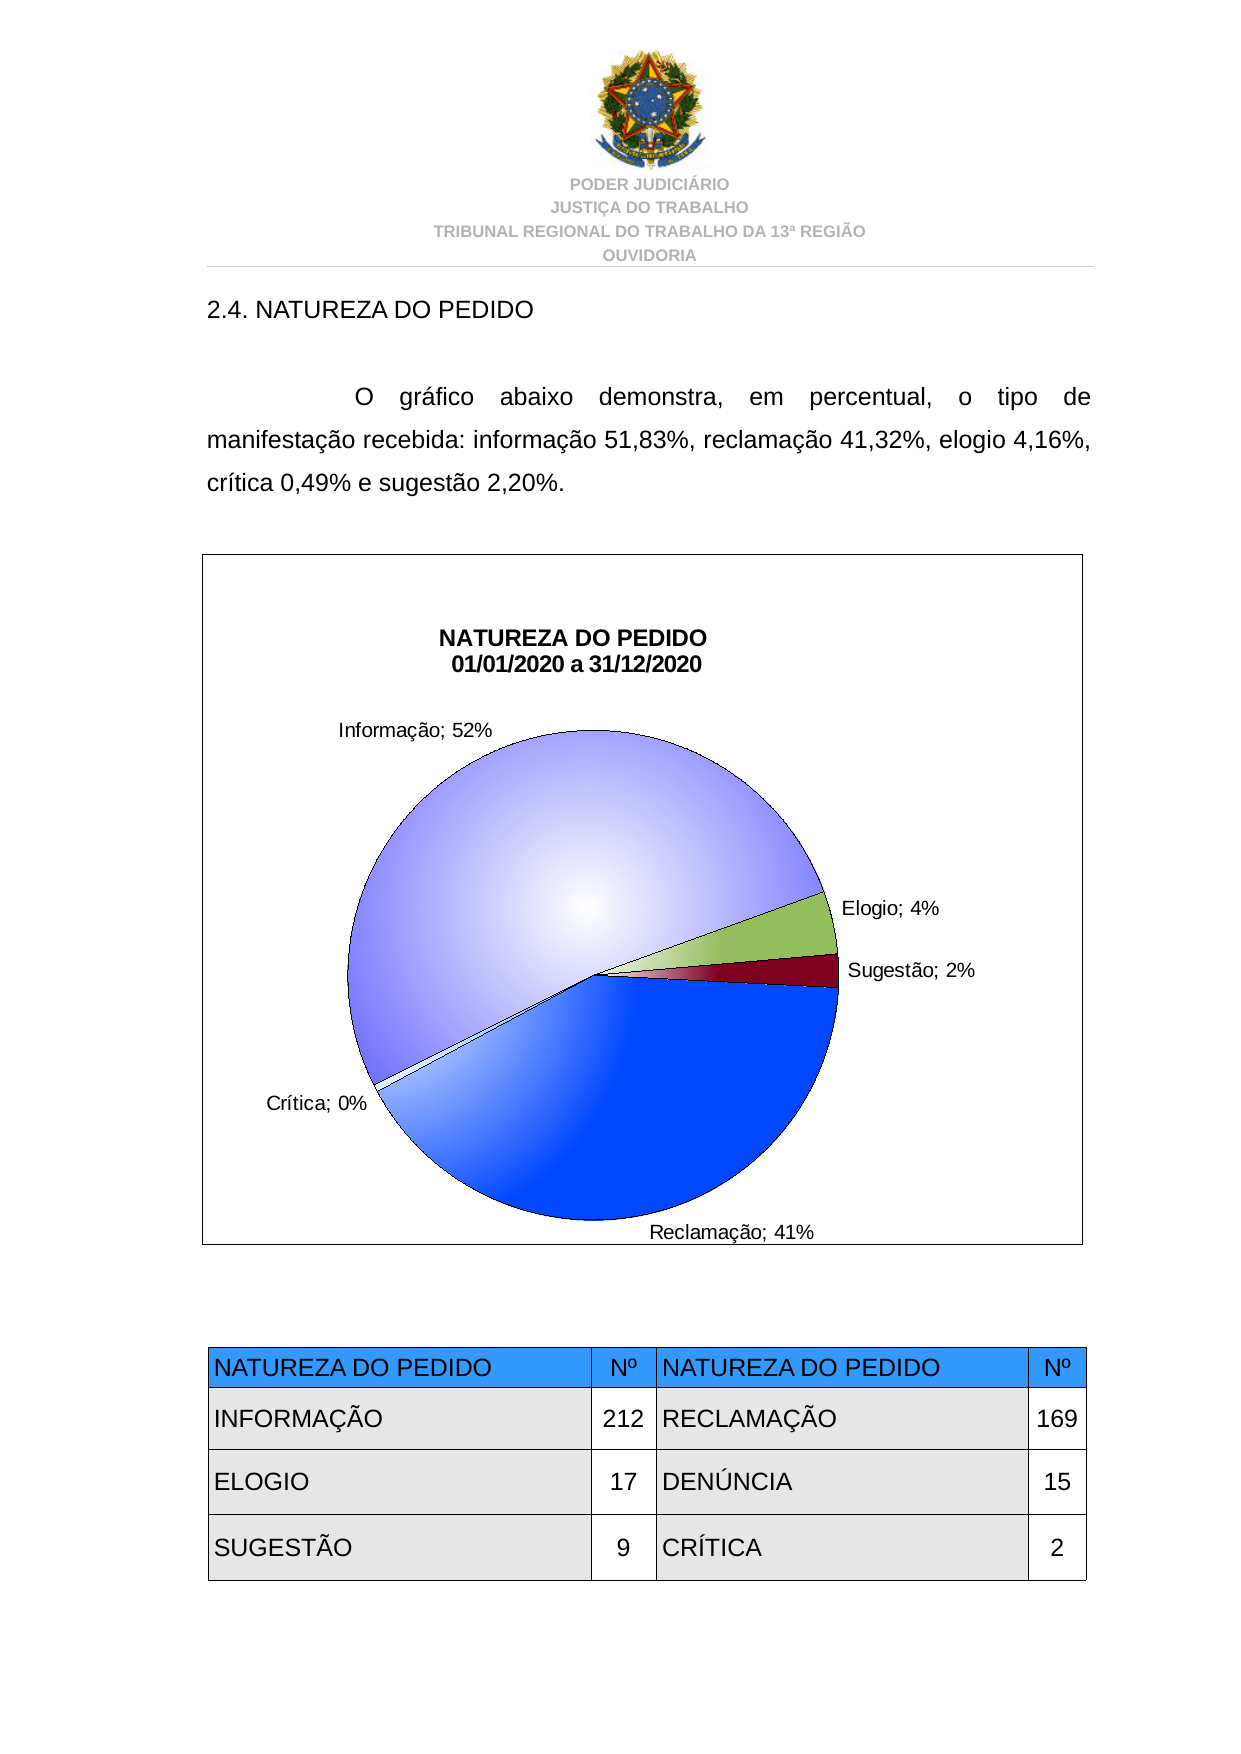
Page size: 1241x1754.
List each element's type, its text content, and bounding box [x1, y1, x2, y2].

table_header Nº [1029, 1348, 1086, 1387]
table_cell 169 [1029, 1388, 1086, 1449]
table_cell 2 [1029, 1515, 1086, 1580]
table_header NATUREZA DO PEDIDO [209, 1348, 591, 1387]
table_cell 17 [592, 1450, 656, 1514]
table_cell DENÚNCIA [657, 1450, 1028, 1514]
table_cell 9 [592, 1515, 656, 1580]
table_cell 15 [1029, 1450, 1086, 1514]
table_cell ELOGIO [209, 1450, 591, 1514]
table_header Nº [592, 1348, 656, 1387]
picture [590, 50, 709, 170]
table_cell INFORMAÇÃO [209, 1388, 591, 1449]
table_header NATUREZA DO PEDIDO [657, 1348, 1028, 1387]
list 2.4. NATUREZA DO PEDIDO [207, 295, 1093, 324]
text O gráfico abaixo demonstra, em percentual, o tipo de manifestação recebida: informação 51,83%, reclamação 41,32%, elogio 4,16%, crítica 0,49% e sugestão 2,20%. [207, 382, 1093, 497]
table_cell RECLAMAÇÃO [657, 1388, 1028, 1449]
table_cell CRÍTICA [657, 1515, 1028, 1580]
table_cell 212 [592, 1388, 656, 1449]
table_cell SUGESTÃO [209, 1515, 591, 1580]
